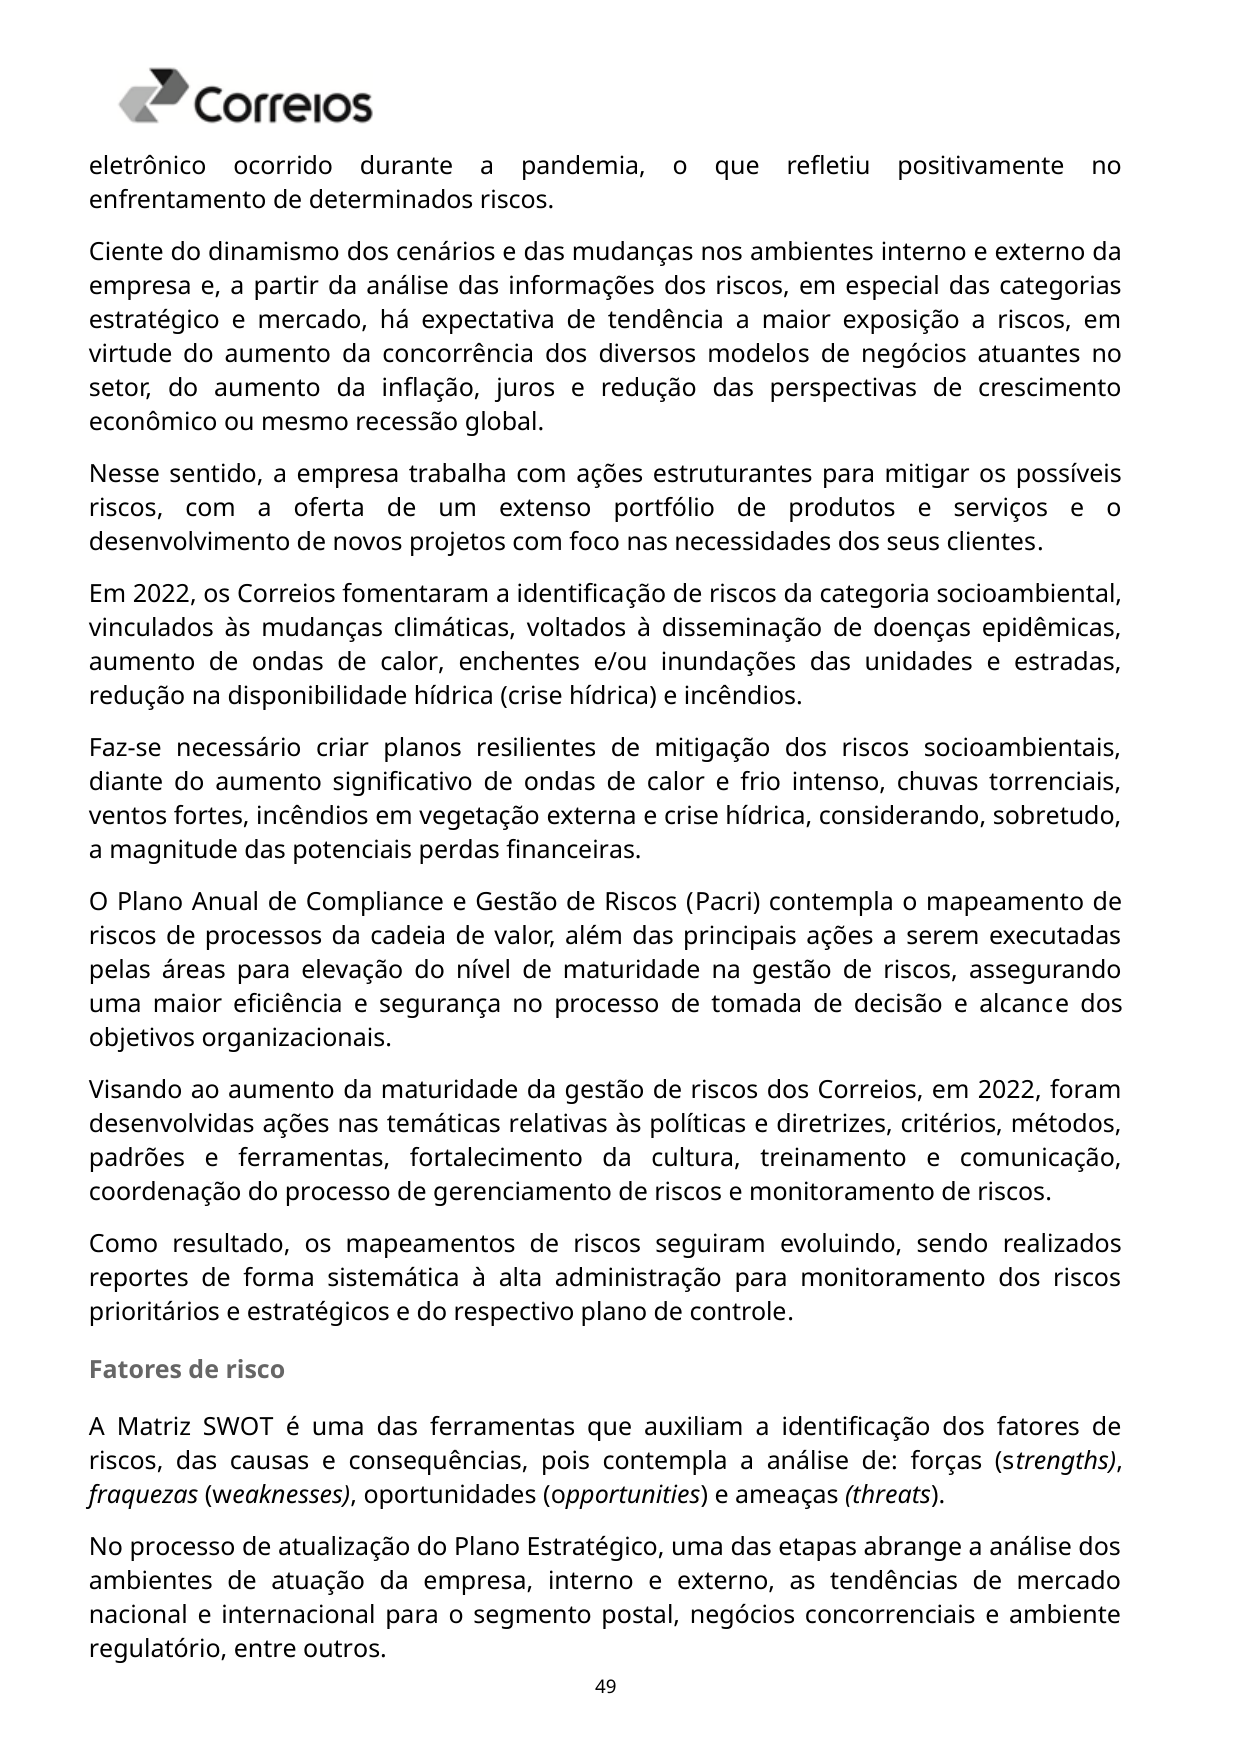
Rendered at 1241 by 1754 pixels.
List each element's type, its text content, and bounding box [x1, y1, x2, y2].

text O Plano Anual de Compliance e Gestão de Riscos (Pacri) contempla o mapeamento de riscos de processos da cadeia de valor, além das principais ações a serem executadas pelas áreas para elevação do nível de maturidade na gestão de riscos, assegurando uma maior eficiência e segurança no processo de tomada de decisão e alcance dos objetivos organizacionais. [89, 883, 1123, 1054]
text Como resultado, os mapeamentos de riscos seguiram evoluindo, sendo realizados reportes de forma sistemática à alta administração para monitoramento dos riscos prioritários e estratégicos e do respectivo plano de controle. [89, 1225, 1123, 1328]
text Ciente do dinamismo dos cenários e das mudanças nos ambientes interno e externo da empresa e, a partir da análise das informações dos riscos, em especial das categorias estratégico e mercado, há expectativa de tendência a maior exposição a riscos, em virtude do aumento da concorrência dos diversos modelos de negócios atuantes no setor, do aumento da inflação, juros e redução das perspectivas de crescimento econômico ou mesmo recessão global. [89, 233, 1123, 438]
text eletrônico ocorrido durante a pandemia, o que refletiu positivamente no enfrentamento de determinados riscos. [89, 148, 1123, 216]
picture [112, 57, 376, 136]
text Fatores de risco [89, 1351, 1123, 1385]
text No processo de atualização do Plano Estratégico, uma das etapas abrange a análise dos ambientes de atuação da empresa, interno e externo, as tendências de mercado nacional e internacional para o segmento postal, negócios concorrenciais e ambiente regulatório, entre outros. [89, 1529, 1123, 1665]
text Em 2022, os Correios fomentaram a identificação de riscos da categoria socioambiental, vinculados às mudanças climáticas, voltados à disseminação de doenças epidêmicas, aumento de ondas de calor, enchentes e/ou inundações das unidades e estradas, redução na disponibilidade hídrica (crise hídrica) e incêndios. [89, 576, 1123, 712]
text Nesse sentido, a empresa trabalha com ações estruturantes para mitigar os possíveis riscos, com a oferta de um extenso portfólio de produtos e serviços e o desenvolvimento de novos projetos com foco nas necessidades dos seus clientes. [89, 456, 1123, 558]
text Faz-se necessário criar planos resilientes de mitigação dos riscos socioambientais, diante do aumento significativo de ondas de calor e frio intenso, chuvas torrenciais, ventos fortes, incêndios em vegetação externa e crise hídrica, considerando, sobretudo, a magnitude das potenciais perdas financeiras. [89, 729, 1123, 866]
text A Matriz SWOT é uma das ferramentas que auxiliam a identificação dos fatores de riscos, das causas e consequências, pois contempla a análise de: forças (strengths), fraquezas (weaknesses), oportunidades (opportunities) e ameaças (threats). [89, 1409, 1123, 1511]
list Visando ao aumento da maturidade da gestão de riscos dos Correios, em 2022, foram desenvolvidas ações nas temáticas relativas às políticas e diretrizes, critérios, métodos, padrões e ferramentas, fortalecimento da cultura, treinamento e comunicação, coordenação do processo de gerenciamento de riscos e monitoramento de riscos. [89, 1071, 1123, 1208]
